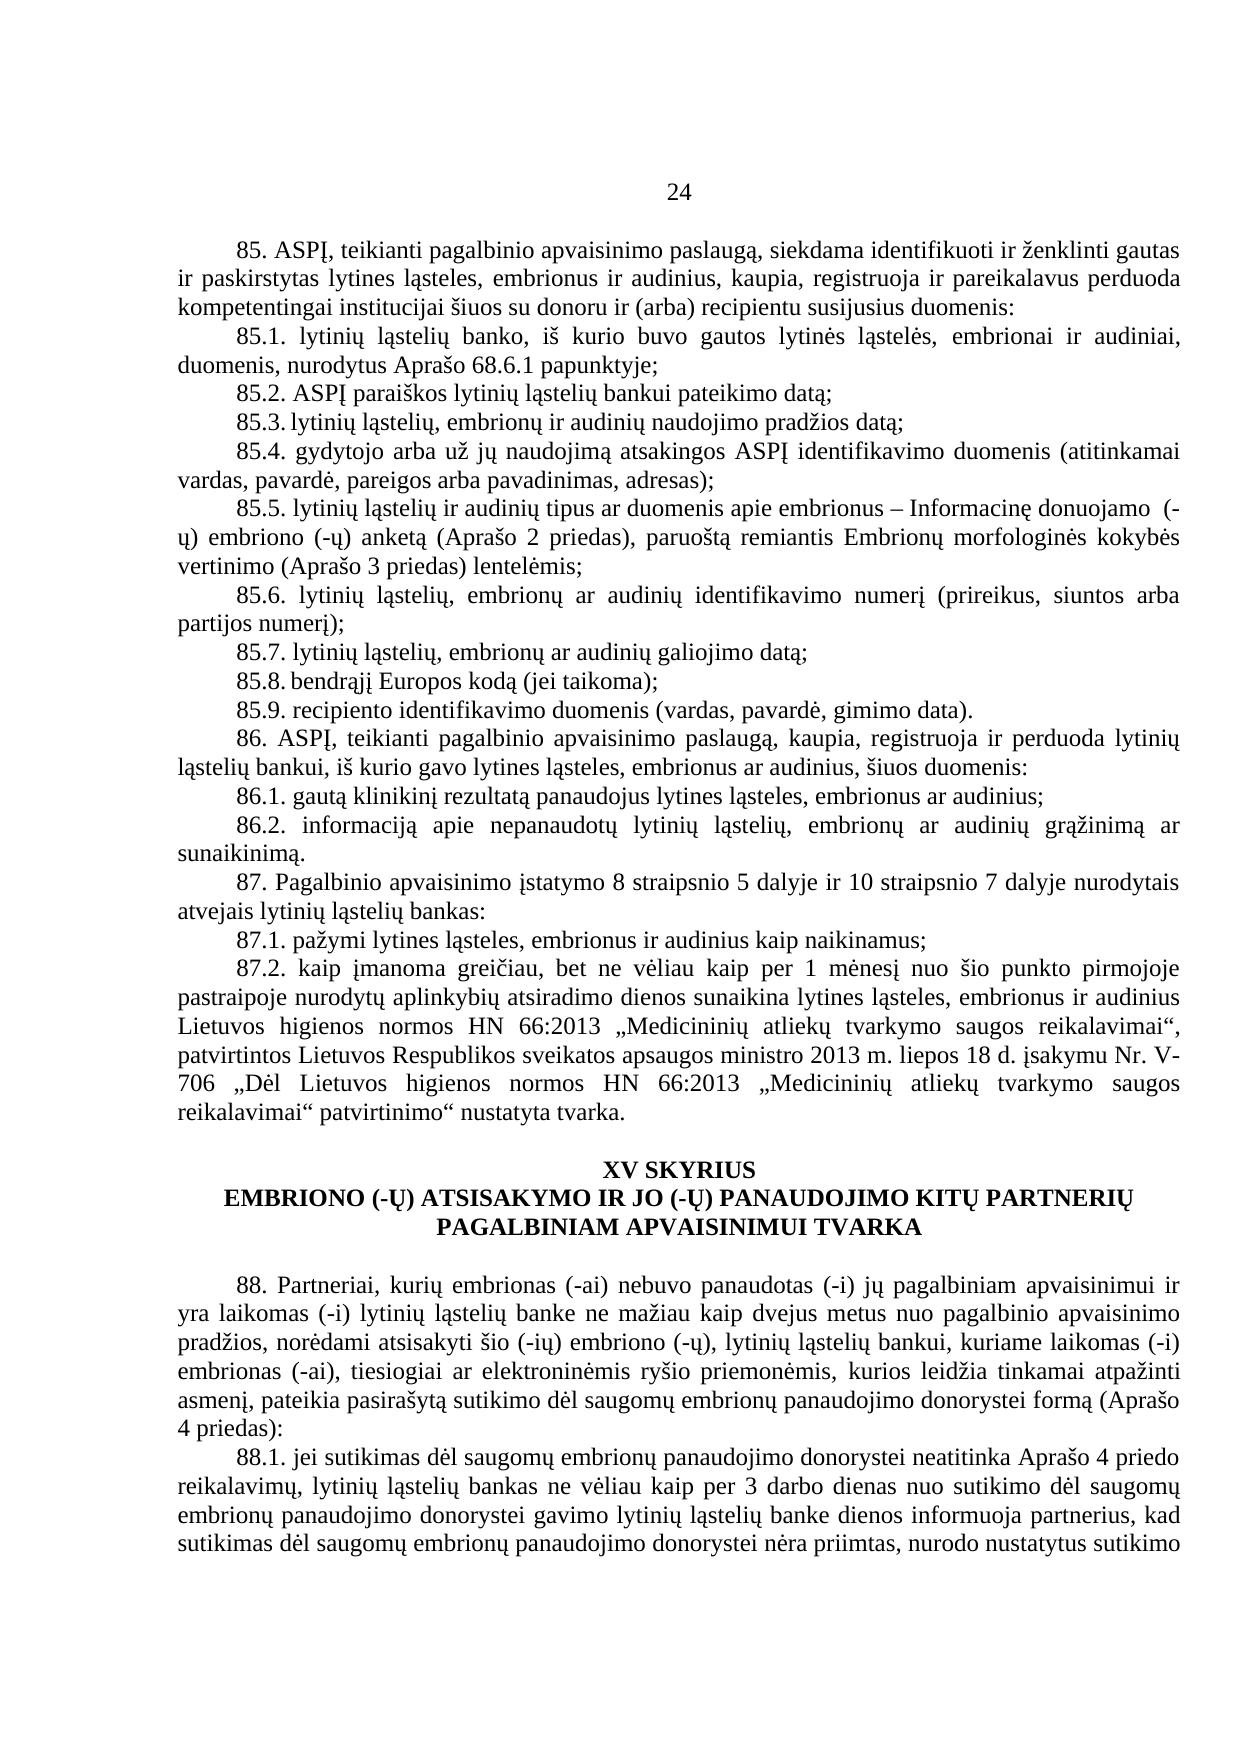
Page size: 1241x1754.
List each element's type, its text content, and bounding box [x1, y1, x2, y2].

text 85.7. lytinių ląstelių, embrionų ar audinių galiojimo datą; [177, 637, 1181, 666]
text 87. Pagalbinio apvaisinimo įstatymo 8 straipsnio 5 dalyje ir 10 straipsnio 7 dalyje nurodytais atvejais lytinių ląstelių bankas: [177, 867, 1181, 925]
text 85.3. lytinių ląstelių, embrionų ir audinių naudojimo pradžios datą; [177, 407, 1181, 436]
text 85.2. ASPĮ paraiškos lytinių ląstelių bankui pateikimo datą; [177, 378, 1181, 407]
text 87.2. kaip įmanoma greičiau, bet ne vėliau kaip per 1 mėnesį nuo šio punkto pirmojoje pastraipoje nurodytų aplinkybių atsiradimo dienos sunaikina lytines ląsteles, embrionus ir audinius Lietuvos higienos normos HN 66:2013 „Medicininių atliekų tvarkymo saugos reikalavimai“, patvirtintos Lietuvos Respublikos sveikatos apsaugos ministro 2013 m. liepos 18 d. įsakymu Nr. V-706 „Dėl Lietuvos higienos normos HN 66:2013 „Medicininių atliekų tvarkymo saugos reikalavimai“ patvirtinimo“ nustatyta tvarka. [177, 953, 1181, 1126]
text 86.1. gautą klinikinį rezultatą panaudojus lytines ląsteles, embrionus ar audinius; [177, 781, 1181, 810]
text 85.1. lytinių ląstelių banko, iš kurio buvo gautos lytinės ląstelės, embrionai ir audiniai, duomenis, nurodytus Aprašo 68.6.1 papunktyje; [177, 321, 1181, 378]
text 85.5. lytinių ląstelių ir audinių tipus ar duomenis apie embrionus – Informacinę donuojamo (-ų) embriono (-ų) anketą (Aprašo 2 priedas), paruoštą remiantis Embrionų morfologinės kokybės vertinimo (Aprašo 3 priedas) lentelėmis; [177, 493, 1181, 580]
text 88. Partneriai, kurių embrionas (-ai) nebuvo panaudotas (-i) jų pagalbiniam apvaisinimui ir yra laikomas (-i) lytinių ląstelių banke ne mažiau kaip dvejus metus nuo pagalbinio apvaisinimo pradžios, norėdami atsisakyti šio (-ių) embriono (-ų), lytinių ląstelių bankui, kuriame laikomas (-i) embrionas (-ai), tiesiogiai ar elektroninėmis ryšio priemonėmis, kurios leidžia tinkamai atpažinti asmenį, pateikia pasirašytą sutikimo dėl saugomų embrionų panaudojimo donorystei formą (Aprašo 4 priedas): [177, 1270, 1181, 1442]
text XV SKYRIUS [177, 1155, 1181, 1183]
text 85.8. bendrąjį Europos kodą (jei taikoma); [177, 666, 1181, 695]
text 87.1. pažymi lytines ląsteles, embrionus ir audinius kaip naikinamus; [177, 925, 1181, 953]
text EMBRIONO (-Ų) ATSISAKYMO IR JO (-Ų) PANAUDOJIMO KITŲ PARTNERIŲ PAGALBINIAM APVAISINIMUI TVARKA [177, 1183, 1181, 1241]
text 86.2. informaciją apie nepanaudotų lytinių ląstelių, embrionų ar audinių grąžinimą ar sunaikinimą. [177, 810, 1181, 867]
text 85.4. gydytojo arba už jų naudojimą atsakingos ASPĮ identifikavimo duomenis (atitinkamai vardas, pavardė, pareigos arba pavadinimas, adresas); [177, 436, 1181, 493]
text 85.6. lytinių ląstelių, embrionų ar audinių identifikavimo numerį (prireikus, siuntos arba partijos numerį); [177, 580, 1181, 637]
text 86. ASPĮ, teikianti pagalbinio apvaisinimo paslaugą, kaupia, registruoja ir perduoda lytinių ląstelių bankui, iš kurio gavo lytines ląsteles, embrionus ar audinius, šiuos duomenis: [177, 723, 1181, 781]
text 85. ASPĮ, teikianti pagalbinio apvaisinimo paslaugą, siekdama identifikuoti ir ženklinti gautas ir paskirstytas lytines ląsteles, embrionus ir audinius, kaupia, registruoja ir pareikalavus perduoda kompetentingai institucijai šiuos su donoru ir (arba) recipientu susijusius duomenis: [177, 235, 1181, 321]
text 85.9. recipiento identifikavimo duomenis (vardas, pavardė, gimimo data). [177, 695, 1181, 723]
text 88.1. jei sutikimas dėl saugomų embrionų panaudojimo donorystei neatitinka Aprašo 4 priedo reikalavimų, lytinių ląstelių bankas ne vėliau kaip per 3 darbo dienas nuo sutikimo dėl saugomų embrionų panaudojimo donorystei gavimo lytinių ląstelių banke dienos informuoja partnerius, kad sutikimas dėl saugomų embrionų panaudojimo donorystei nėra priimtas, nurodo nustatytus sutikimo [177, 1442, 1181, 1557]
